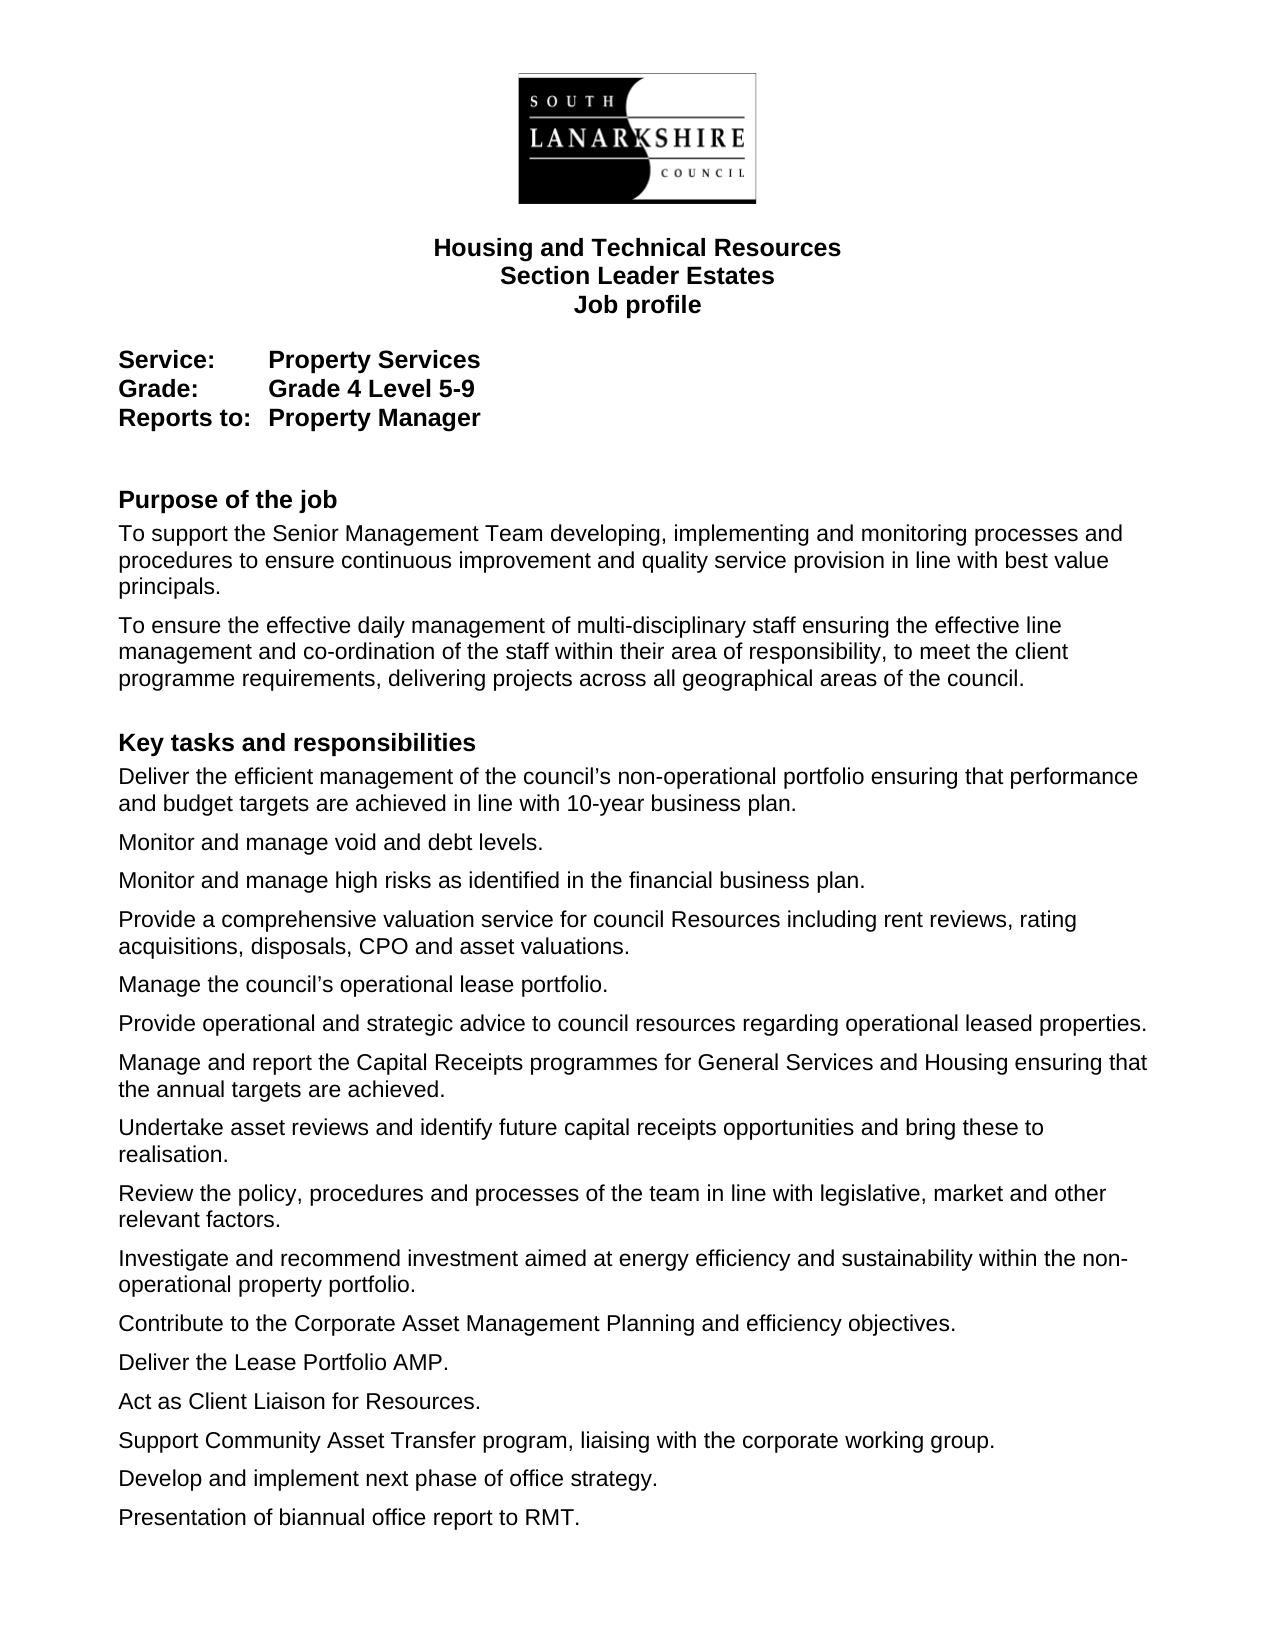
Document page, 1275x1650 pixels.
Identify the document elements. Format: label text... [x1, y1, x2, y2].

text Monitor and manage high risks as identified in the financial business plan. [118, 867, 1157, 894]
text Deliver the efficient management of the council’s non-operational portfolio ensuring that performance and budget targets are achieved in line with 10-year business plan. [118, 763, 1157, 816]
text Manage and report the Capital Receipts programmes for General Services and Housing ensuring that the annual targets are achieved. [118, 1049, 1157, 1102]
text Reports to: Property Manager [118, 403, 1157, 431]
text Support Community Asset Transfer program, liaising with the corporate working group. [118, 1427, 1157, 1453]
subtitle Housing and Technical Resources Section Leader Estates Job profile [118, 233, 1157, 319]
subtitle Purpose of the job [118, 485, 1157, 514]
text Monitor and manage void and debt levels. [118, 828, 1157, 855]
text Act as Client Liaison for Resources. [118, 1388, 1157, 1414]
text Manage the council’s operational lease portfolio. [118, 971, 1157, 998]
text Grade: Grade 4 Level 5-9 [118, 374, 1157, 403]
text Presentation of biannual office report to RMT. [118, 1504, 1157, 1531]
text Provide a comprehensive valuation service for council Resources including rent reviews, rating acquisitions, disposals, CPO and asset valuations. [118, 906, 1157, 959]
text Develop and implement next phase of office strategy. [118, 1465, 1157, 1492]
text Provide operational and strategic advice to council resources regarding operational leased properties. [118, 1010, 1157, 1037]
text Service: Property Services [118, 345, 1157, 374]
text Investigate and recommend investment aimed at energy efficiency and sustainability within the non-operational property portfolio. [118, 1245, 1157, 1297]
text Contribute to the Corporate Asset Management Planning and efficiency objectives. [118, 1310, 1157, 1336]
text Undertake asset reviews and identify future capital receipts opportunities and bring these to realisation. [118, 1114, 1157, 1167]
text Review the policy, procedures and processes of the team in line with legislative, market and other relevant factors. [118, 1179, 1157, 1232]
subtitle Key tasks and responsibilities [118, 728, 1157, 757]
text To ensure the effective daily management of multi-disciplinary staff ensuring the effective line management and co-ordination of the staff within their area of responsibility, to meet the client programme requirements, delivering projects across all geographical areas of the council. [118, 612, 1157, 691]
text Deliver the Lease Portfolio AMP. [118, 1349, 1157, 1375]
text To support the Senior Management Team developing, implementing and monitoring processes and procedures to ensure continuous improvement and quality service provision in line with best value principals. [118, 520, 1157, 599]
